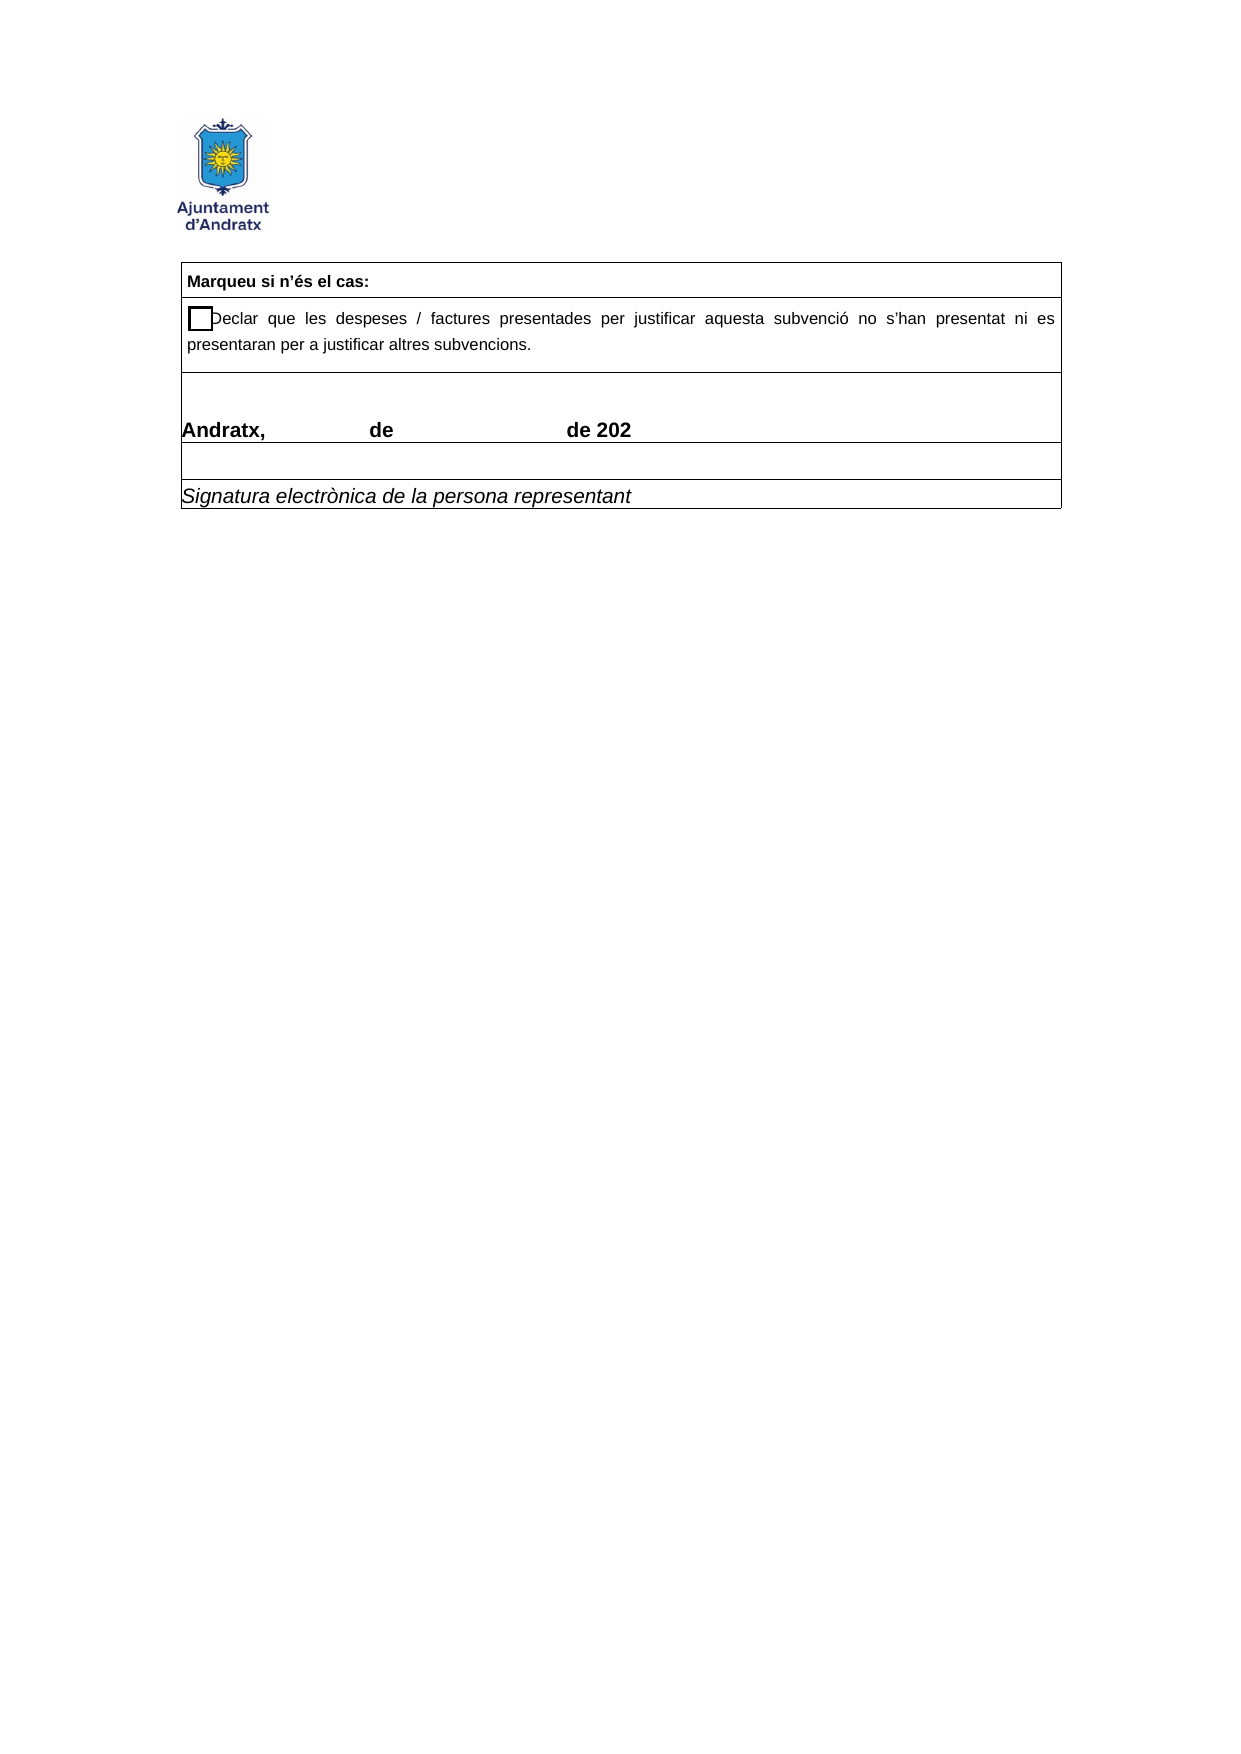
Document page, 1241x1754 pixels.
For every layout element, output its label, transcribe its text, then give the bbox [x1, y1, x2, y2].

table_cell Andratx, de de 202 [182, 373, 1061, 442]
table_cell Declar que les despeses / factures presentades per justificar aquesta subvenció no s’han presentat ni es presentaran per a justificar altres subvencions. [182, 298, 1061, 372]
table_cell Marqueu si n’és el cas: [182, 263, 1061, 297]
table_cell Signatura electrònica de la persona representant [182, 480, 1061, 508]
table_cell [182, 443, 1061, 479]
picture [177, 118, 272, 233]
